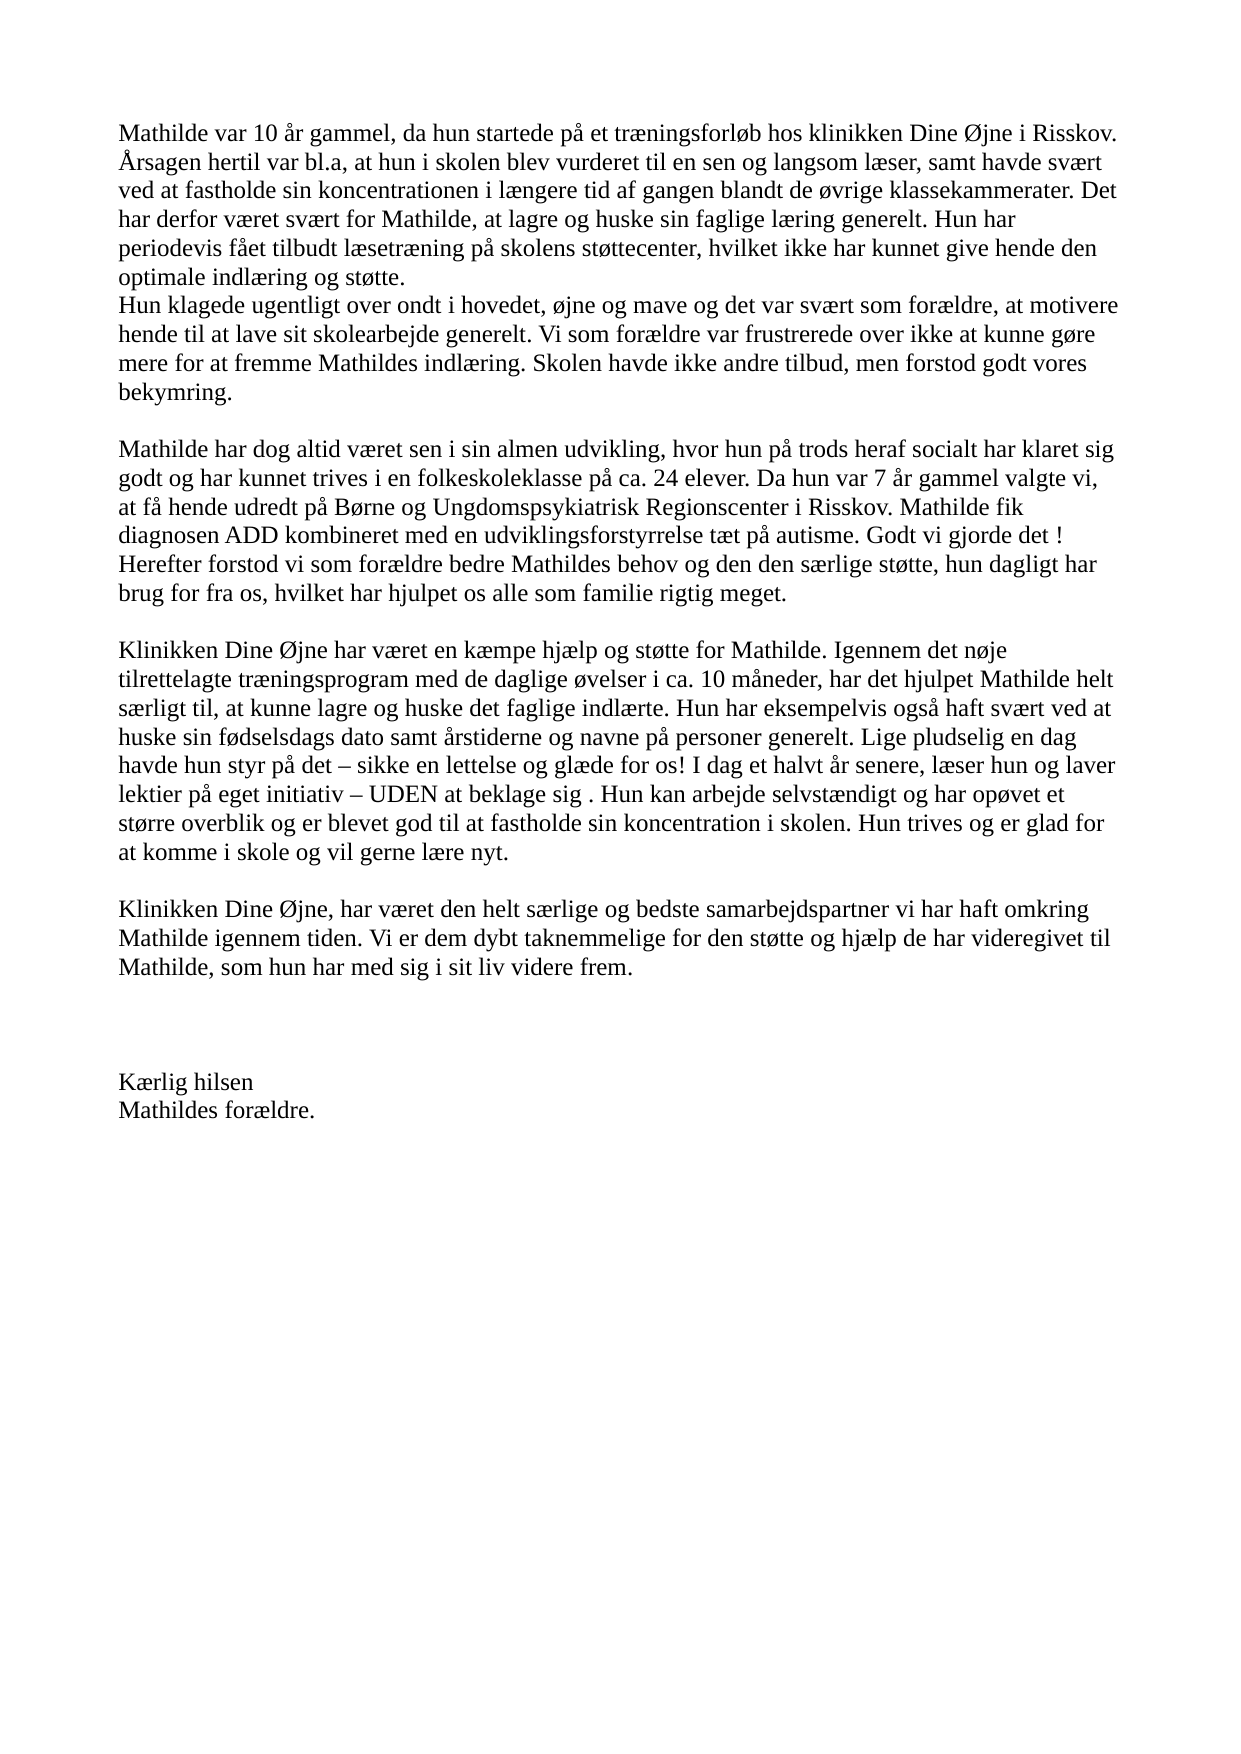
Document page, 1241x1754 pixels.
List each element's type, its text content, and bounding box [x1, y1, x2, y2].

text Klinikken Dine Øjne, har været den helt særlige og bedste samarbejdspartner vi har haft omkring Mathilde igennem tiden. Vi er dem dybt taknemmelige for den støtte og hjælp de har videregivet til Mathilde, som hun har med sig i sit liv videre frem. [118, 894, 1122, 981]
text Mathilde var 10 år gammel, da hun startede på et træningsforløb hos klinikken Dine Øjne i Risskov. Årsagen hertil var bl.a, at hun i skolen blev vurderet til en sen og langsom læser, samt havde svært ved at fastholde sin koncentrationen i længere tid af gangen blandt de øvrige klassekammerater. Det har derfor været svært for Mathilde, at lagre og huske sin faglige læring generelt. Hun har periodevis fået tilbudt læsetræning på skolens støttecenter, hvilket ikke har kunnet give hende den optimale indlæring og støtte. [118, 118, 1122, 291]
text Herefter forstod vi som forældre bedre Mathildes behov og den den særlige støtte, hun dagligt har brug for fra os, hvilket har hjulpet os alle som familie rigtig meget. [118, 549, 1122, 607]
text Hun klagede ugentligt over ondt i hovedet, øjne og mave og det var svært som forældre, at motivere hende til at lave sit skolearbejde generelt. Vi som forældre var frustrerede over ikke at kunne gøre mere for at fremme Mathildes indlæring. Skolen havde ikke andre tilbud, men forstod godt vores bekymring. [118, 291, 1122, 406]
text Kærlig hilsen [118, 1067, 1122, 1096]
text Mathilde har dog altid været sen i sin almen udvikling, hvor hun på trods heraf socialt har klaret sig godt og har kunnet trives i en folkeskoleklasse på ca. 24 elever. Da hun var 7 år gammel valgte vi, at få hende udredt på Børne og Ungdomspsykiatrisk Regionscenter i Risskov. Mathilde fik diagnosen ADD kombineret med en udviklingsforstyrrelse tæt på autisme. Godt vi gjorde det ! [118, 434, 1122, 549]
text Mathildes forældre. [118, 1096, 1122, 1124]
text Klinikken Dine Øjne har været en kæmpe hjælp og støtte for Mathilde. Igennem det nøje tilrettelagte træningsprogram med de daglige øvelser i ca. 10 måneder, har det hjulpet Mathilde helt særligt til, at kunne lagre og huske det faglige indlærte. Hun har eksempelvis også haft svært ved at huske sin fødselsdags dato samt årstiderne og navne på personer generelt. Lige pludselig en dag havde hun styr på det – sikke en lettelse og glæde for os! I dag et halvt år senere, læser hun og laver lektier på eget initiativ – UDEN at beklage sig . Hun kan arbejde selvstændigt og har opøvet et større overblik og er blevet god til at fastholde sin koncentration i skolen. Hun trives og er glad for at komme i skole og vil gerne lære nyt. [118, 636, 1122, 866]
